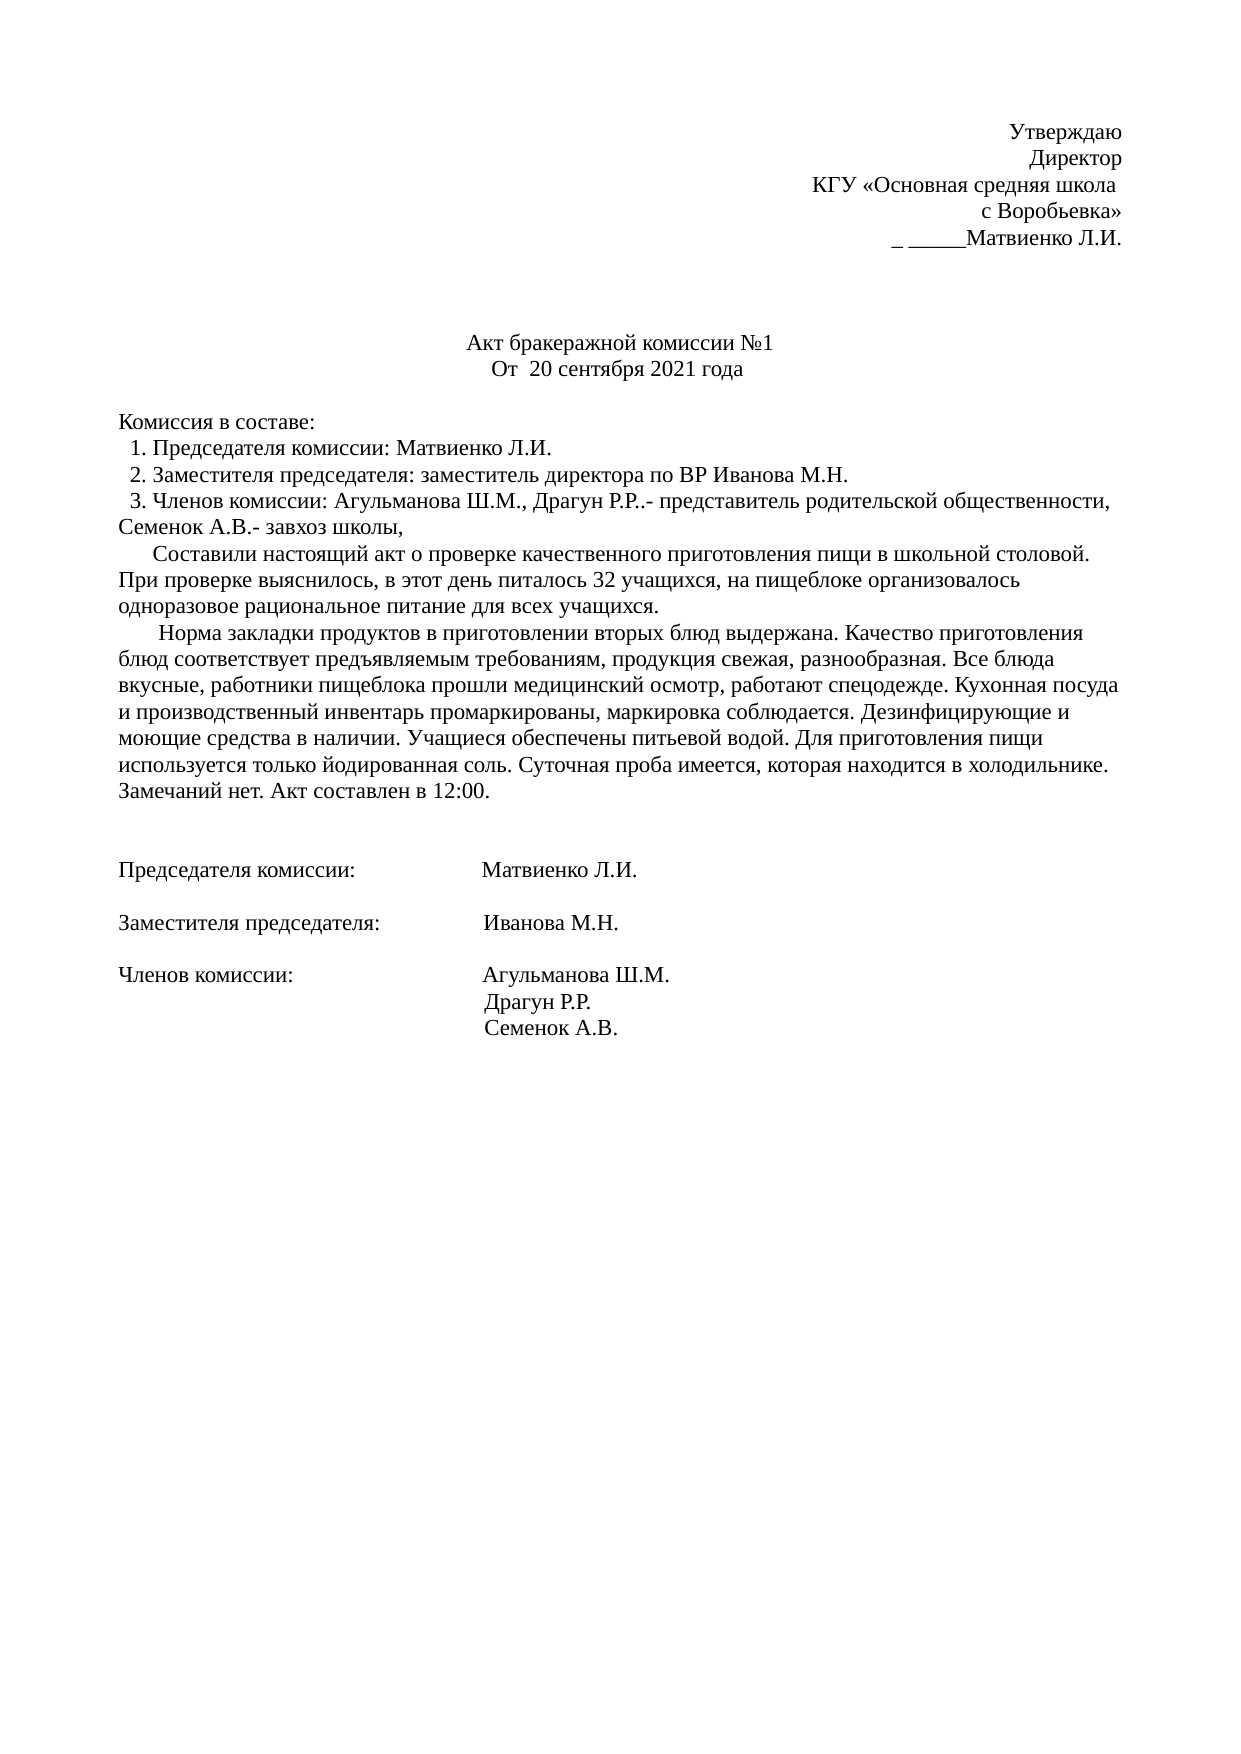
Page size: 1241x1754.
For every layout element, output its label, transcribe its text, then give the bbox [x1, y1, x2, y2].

text 1. Председателя комиссии: Матвиенко Л.И. [118, 434, 1122, 461]
text Драгун Р.Р. [118, 988, 1122, 1014]
text Председателя комиссии: Матвиенко Л.И. [118, 856, 1122, 882]
text Утверждаю [118, 118, 1122, 144]
text 3. Членов комиссии: Агульманова Ш.М., Драгун Р.Р..- представитель родительской общественности, Семенок А.В.- завхоз школы, [118, 487, 1122, 540]
text Составили настоящий акт о проверке качественного приготовления пищи в школьной столовой. При проверке выяснилось, в этот день питалось 32 учащихся, на пищеблоке организовалось одноразовое рациональное питание для всех учащихся. [118, 540, 1122, 619]
text 2. Заместителя председателя: заместитель директора по ВР Иванова М.Н. [118, 461, 1122, 487]
text с Воробьевка» [118, 197, 1122, 223]
text Комиссия в составе: [118, 408, 1122, 434]
text Директор [118, 144, 1122, 171]
text КГУ «Основная средняя школа [118, 171, 1122, 197]
text Семенок А.В. [118, 1014, 1122, 1041]
text Акт бракеражной комиссии №1 [118, 329, 1122, 355]
text Членов комиссии: Агульманова Ш.М. [118, 961, 1122, 988]
text Норма закладки продуктов в приготовлении вторых блюд выдержана. Качество приготовления блюд соответствует предъявляемым требованиям, продукция свежая, разнообразная. Все блюда вкусные, работники пищеблока прошли медицинский осмотр, работают спецодежде. Кухонная посуда и производственный инвентарь промаркированы, маркировка соблюдается. Дезинфицирующие и моющие средства в наличии. Учащиеся обеспечены питьевой водой. Для приготовления пищи используется только йодированная соль. Суточная проба имеется, которая находится в холодильнике. Замечаний нет. Акт составлен в 12:00. [118, 619, 1122, 803]
text Заместителя председателя: Иванова М.Н. [118, 909, 1122, 935]
text _ _____Матвиенко Л.И. [118, 223, 1122, 250]
text От 20 сентября 2021 года [118, 355, 1122, 382]
